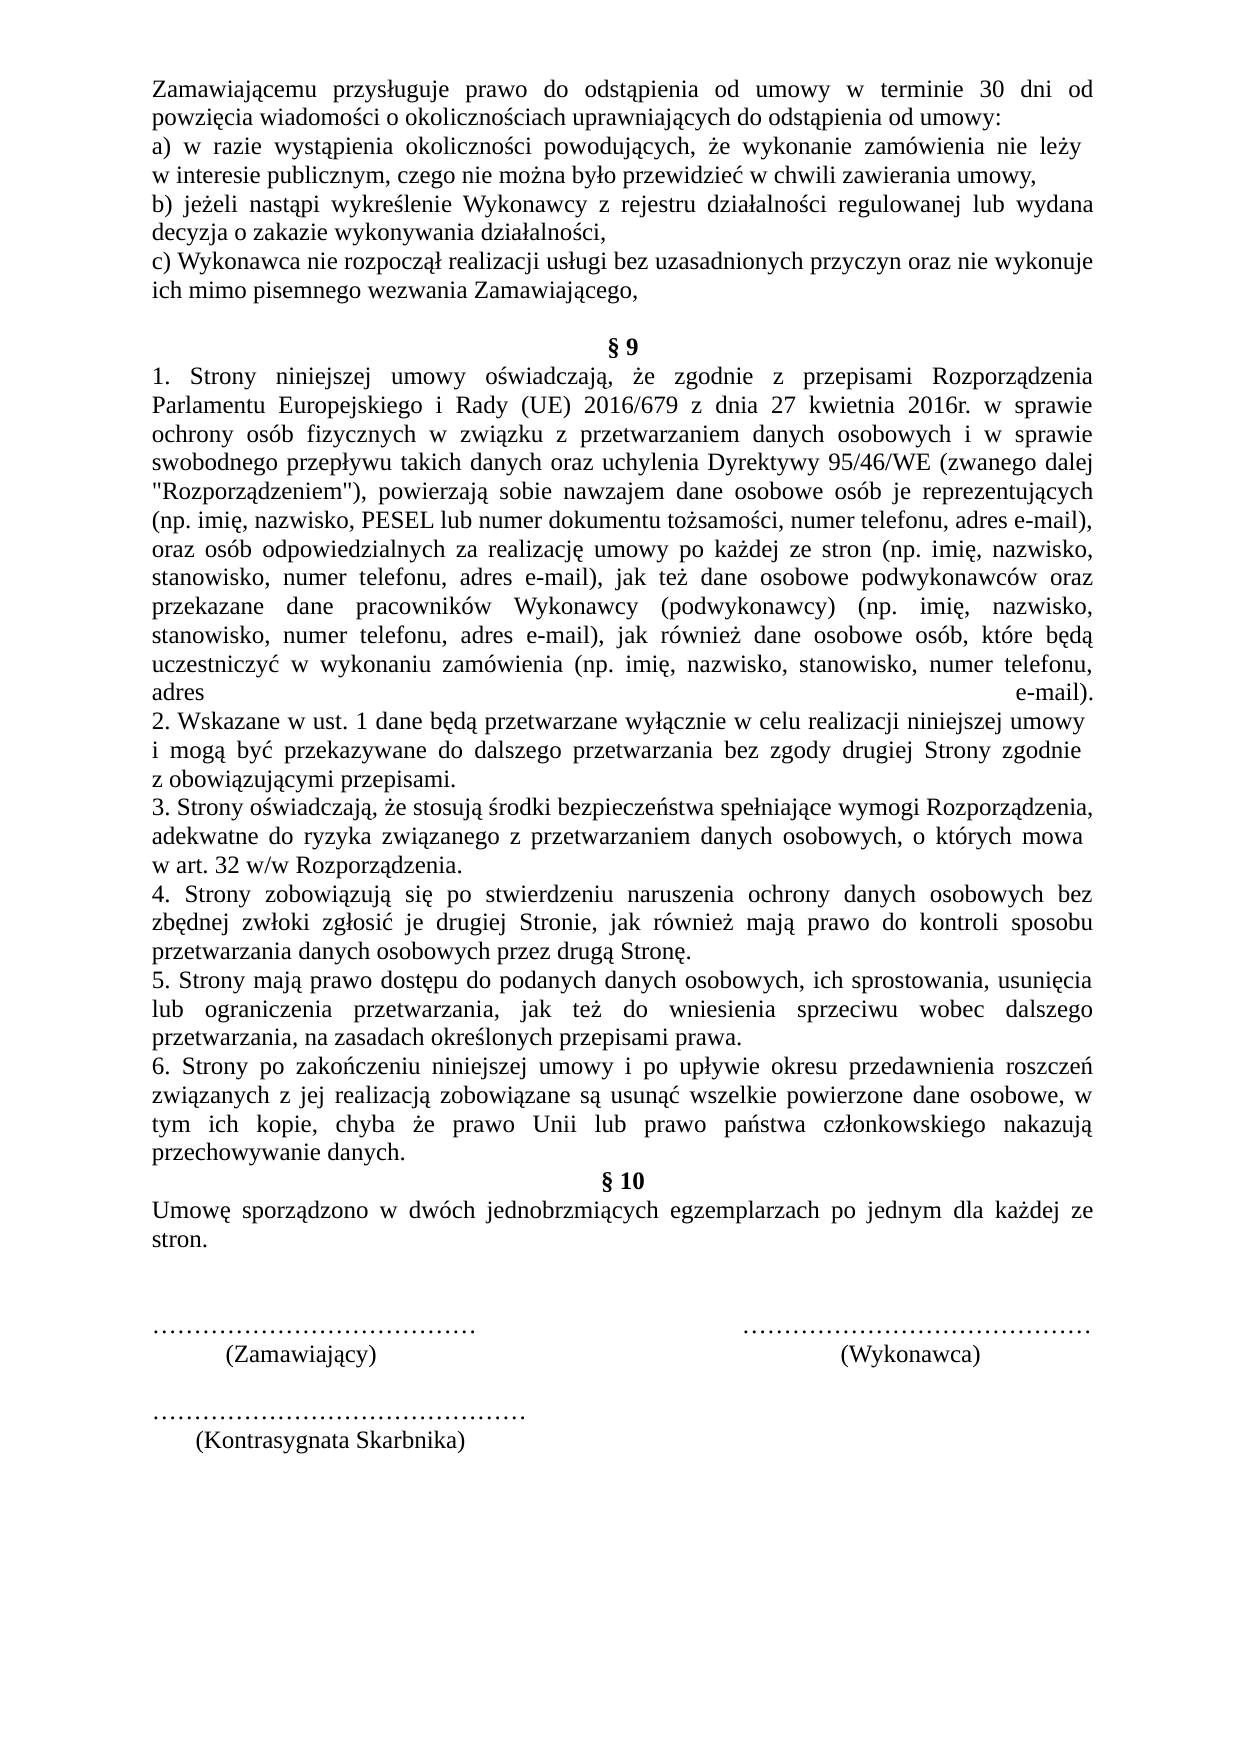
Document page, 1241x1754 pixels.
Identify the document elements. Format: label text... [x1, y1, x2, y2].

text b) jeżeli nastąpi wykreślenie Wykonawcy z rejestru działalności regulowanej lub wydana decyzja o zakazie wykonywania działalności, [152, 189, 1094, 246]
text c) Wykonawca nie rozpoczął realizacji usługi bez uzasadnionych przyczyn oraz nie wykonuje ich mimo pisemnego wezwania Zamawiającego, [152, 246, 1094, 304]
text Umowę sporządzono w dwóch jednobrzmiących egzemplarzach po jednym dla każdej ze stron. [152, 1195, 1094, 1252]
text ………………………………… …………………………………… [152, 1310, 1094, 1339]
text Zamawiającemu przysługuje prawo do odstąpienia od umowy w terminie 30 dni od powzięcia wiadomości o okolicznościach uprawniających do odstąpienia od umowy: [152, 74, 1094, 131]
text 5. Strony mają prawo dostępu do podanych danych osobowych, ich sprostowania, usunięcia lub ograniczenia przetwarzania, jak też do wniesienia sprzeciwu wobec dalszego przetwarzania, na zasadach określonych przepisami prawa. [152, 965, 1094, 1051]
text (Kontrasygnata Skarbnika) [152, 1425, 1094, 1454]
text 4. Strony zobowiązują się po stwierdzeniu naruszenia ochrony danych osobowych bez zbędnej zwłoki zgłosić je drugiej Stronie, jak również mają prawo do kontroli sposobu przetwarzania danych osobowych przez drugą Stronę. [152, 879, 1094, 965]
text 6. Strony po zakończeniu niniejszej umowy i po upływie okresu przedawnienia roszczeń związanych z jej realizacją zobowiązane są usunąć wszelkie powierzone dane osobowe, w tym ich kopie, chyba że prawo Unii lub prawo państwa członkowskiego nakazują przechowywanie danych. [152, 1051, 1094, 1166]
text § 10 [152, 1166, 1094, 1195]
text § 9 [152, 332, 1094, 361]
text 3. Strony oświadczają, że stosują środki bezpieczeństwa spełniające wymogi Rozporządzenia, adekwatne do ryzyka związanego z przetwarzaniem danych osobowych, o których mowa w art. 32 w/w Rozporządzenia. [152, 792, 1094, 879]
text 1. Strony niniejszej umowy oświadczają, że zgodnie z przepisami Rozporządzenia Parlamentu Europejskiego i Rady (UE) 2016/679 z dnia 27 kwietnia 2016r. w sprawie ochrony osób fizycznych w związku z przetwarzaniem danych osobowych i w sprawie swobodnego przepływu takich danych oraz uchylenia Dyrektywy 95/46/WE (zwanego dalej "Rozporządzeniem"), powierzają sobie nawzajem dane osobowe osób je reprezentujących (np. imię, nazwisko, PESEL lub numer dokumentu tożsamości, numer telefonu, adres e-mail), oraz osób odpowiedzialnych za realizację umowy po każdej ze stron (np. imię, nazwisko, stanowisko, numer telefonu, adres e-mail), jak też dane osobowe podwykonawców oraz przekazane dane pracowników Wykonawcy (podwykonawcy) (np. imię, nazwisko, stanowisko, numer telefonu, adres e-mail), jak również dane osobowe osób, które będą uczestniczyć w wykonaniu zamówienia (np. imię, nazwisko, stanowisko, numer telefonu, adres e-mail). 2. Wskazane w ust. 1 dane będą przetwarzane wyłącznie w celu realizacji niniejszej umowy i mogą być przekazywane do dalszego przetwarzania bez zgody drugiej Strony zgodnie z obowiązującymi przepisami. [152, 361, 1094, 792]
text (Zamawiający) (Wykonawca) [225, 1339, 1094, 1367]
text ……………………………………… [152, 1396, 1094, 1425]
text a) w razie wystąpienia okoliczności powodujących, że wykonanie zamówienia nie leży w interesie publicznym, czego nie można było przewidzieć w chwili zawierania umowy, [152, 131, 1094, 189]
